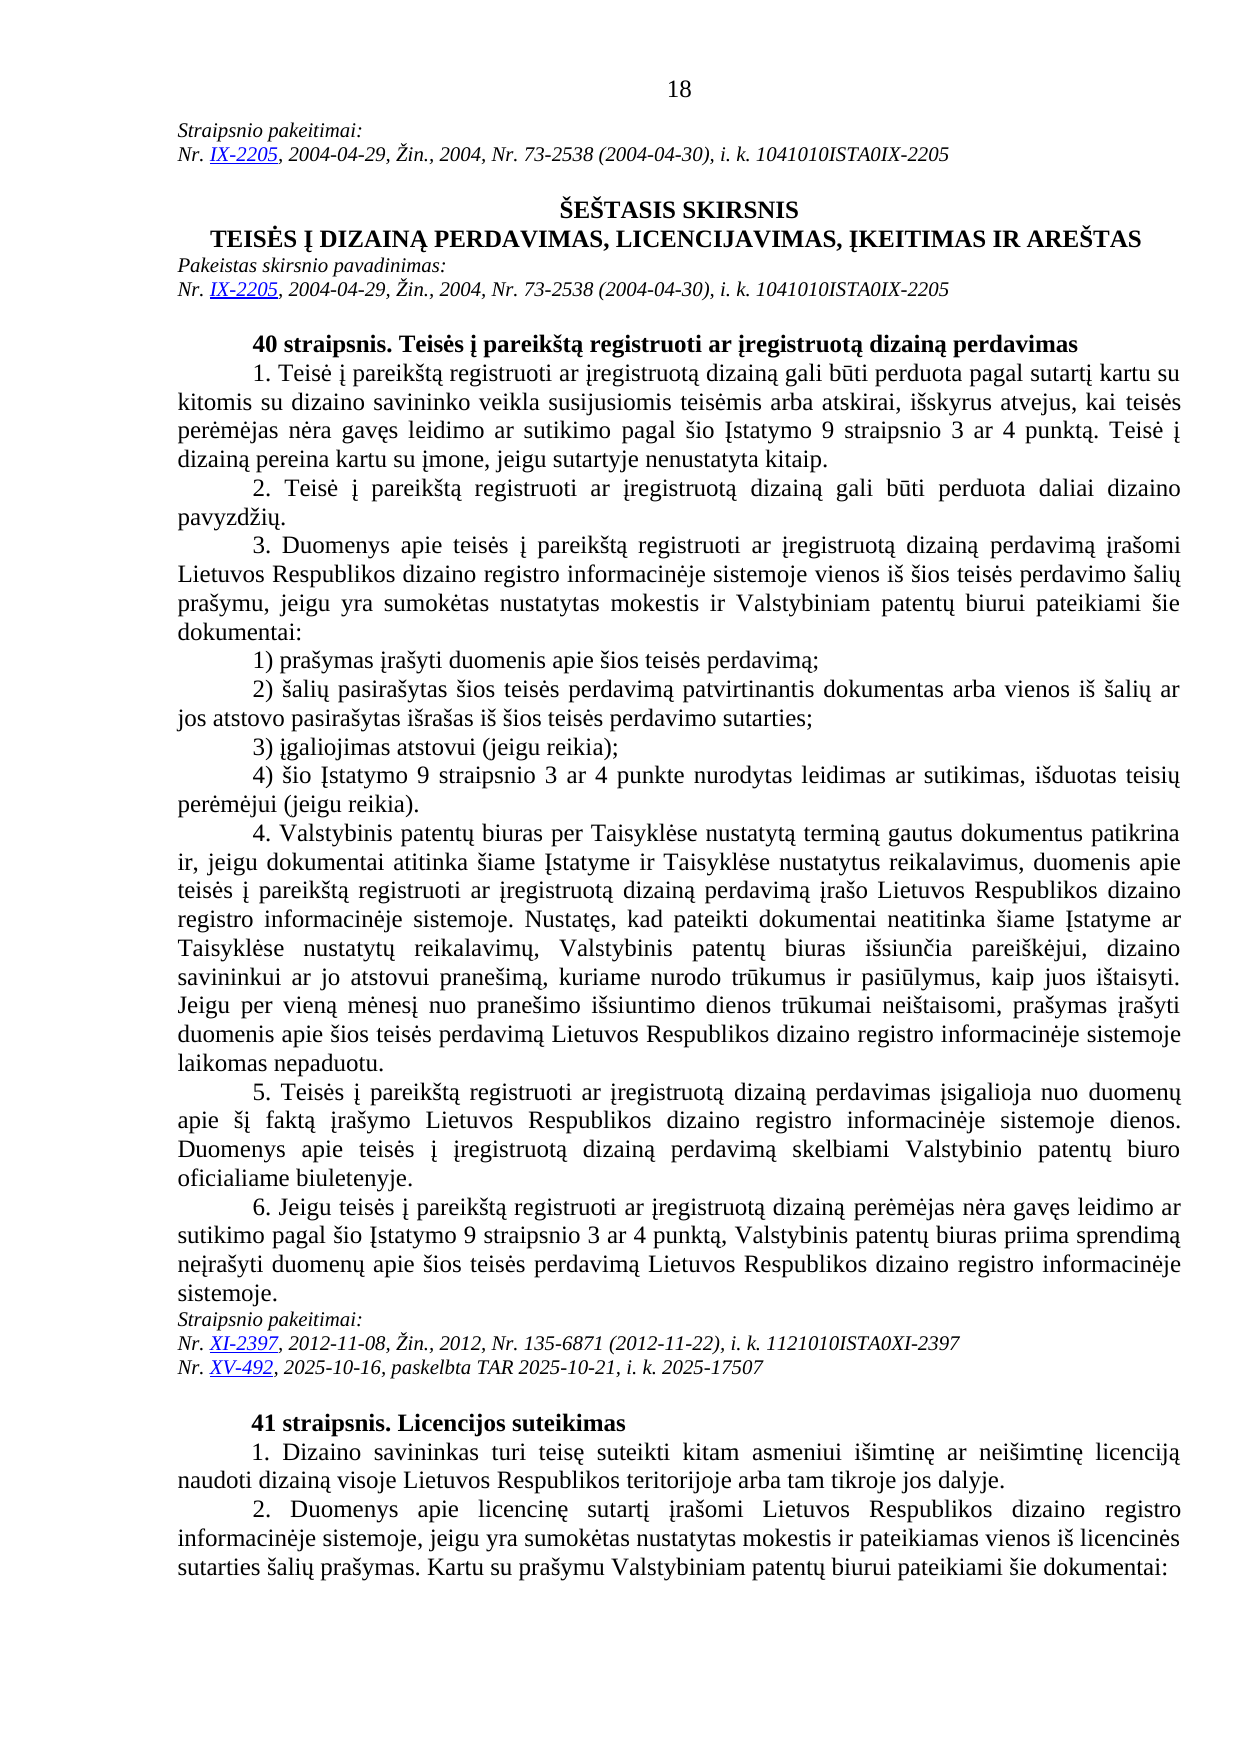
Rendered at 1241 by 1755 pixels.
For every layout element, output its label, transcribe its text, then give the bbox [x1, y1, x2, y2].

text 2. Duomenys apie licencinę sutartį įrašomi Lietuvos Respublikos dizaino registro informacinėje sistemoje, jeigu yra sumokėtas nustatytas mokestis ir pateikiamas vienos iš licencinės sutarties šalių prašymas. Kartu su prašymu Valstybiniam patentų biurui pateikiami šie dokumentai: [177, 1494, 1181, 1580]
text Nr. IX-2205, 2004-04-29, Žin., 2004, Nr. 73-2538 (2004-04-30), i. k. 1041010ISTA0IX-2205 [177, 142, 1181, 166]
text Nr. IX-2205, 2004-04-29, Žin., 2004, Nr. 73-2538 (2004-04-30), i. k. 1041010ISTA0IX-2205 [177, 277, 1181, 301]
text 40 straipsnis. Teisės į pareikštą registruoti ar įregistruotą dizainą perdavimas [177, 329, 1181, 358]
text Nr. XI-2397, 2012-11-08, Žin., 2012, Nr. 135-6871 (2012-11-22), i. k. 1121010ISTA0XI-2397 [177, 1331, 1181, 1355]
text 1. Dizaino savininkas turi teisę suteikti kitam asmeniui išimtinę ar neišimtinę licenciją naudoti dizainą visoje Lietuvos Respublikos teritorijoje arba tam tikroje jos dalyje. [177, 1437, 1181, 1494]
text 1. Teisė į pareikštą registruoti ar įregistruotą dizainą gali būti perduota pagal sutartį kartu su kitomis su dizaino savininko veikla susijusiomis teisėmis arba atskirai, išskyrus atvejus, kai teisės perėmėjas nėra gavęs leidimo ar sutikimo pagal šio Įstatymo 9 straipsnio 3 ar 4 punktą. Teisė į dizainą pereina kartu su įmone, jeigu sutartyje nenustatyta kitaip. [177, 358, 1181, 473]
text 4) šio Įstatymo 9 straipsnio 3 ar 4 punkte nurodytas leidimas ar sutikimas, išduotas teisių perėmėjui (jeigu reikia). [177, 761, 1181, 818]
text Pakeistas skirsnio pavadinimas: [177, 252, 1181, 277]
text 3. Duomenys apie teisės į pareikštą registruoti ar įregistruotą dizainą perdavimą įrašomi Lietuvos Respublikos dizaino registro informacinėje sistemoje vienos iš šios teisės perdavimo šalių prašymu, jeigu yra sumokėtas nustatytas mokestis ir Valstybiniam patentų biurui pateikiami šie dokumentai: [177, 531, 1181, 646]
text 6. Jeigu teisės į pareikštą registruoti ar įregistruotą dizainą perėmėjas nėra gavęs leidimo ar sutikimo pagal šio Įstatymo 9 straipsnio 3 ar 4 punktą, Valstybinis patentų biuras priima sprendimą neįrašyti duomenų apie šios teisės perdavimą Lietuvos Respublikos dizaino registro informacinėje sistemoje. [177, 1192, 1181, 1307]
text 3) įgaliojimas atstovui (jeigu reikia); [177, 732, 1181, 761]
text Straipsnio pakeitimai: [177, 1307, 1181, 1331]
text Straipsnio pakeitimai: [177, 118, 1181, 142]
text Nr. XV-492, 2025-10-16, paskelbta TAR 2025-10-21, i. k. 2025-17507 [177, 1355, 1181, 1379]
text 4. Valstybinis patentų biuras per Taisyklėse nustatytą terminą gautus dokumentus patikrina ir, jeigu dokumentai atitinka šiame Įstatyme ir Taisyklėse nustatytus reikalavimus, duomenis apie teisės į pareikštą registruoti ar įregistruotą dizainą perdavimą įrašo Lietuvos Respublikos dizaino registro informacinėje sistemoje. Nustatęs, kad pateikti dokumentai neatitinka šiame Įstatyme ar Taisyklėse nustatytų reikalavimų, Valstybinis patentų biuras išsiunčia pareiškėjui, dizaino savininkui ar jo atstovui pranešimą, kuriame nurodo trūkumus ir pasiūlymus, kaip juos ištaisyti. Jeigu per vieną mėnesį nuo pranešimo išsiuntimo dienos trūkumai neištaisomi, prašymas įrašyti duomenis apie šios teisės perdavimą Lietuvos Respublikos dizaino registro informacinėje sistemoje laikomas nepaduotu. [177, 818, 1181, 1077]
text 1) prašymas įrašyti duomenis apie šios teisės perdavimą; [177, 646, 1181, 674]
text 5. Teisės į pareikštą registruoti ar įregistruotą dizainą perdavimas įsigalioja nuo duomenų apie šį faktą įrašymo Lietuvos Respublikos dizaino registro informacinėje sistemoje dienos. Duomenys apie teisės į įregistruotą dizainą perdavimą skelbiami Valstybinio patentų biuro oficialiame biuletenyje. [177, 1077, 1181, 1192]
text 2) šalių pasirašytas šios teisės perdavimą patvirtinantis dokumentas arba vienos iš šalių ar jos atstovo pasirašytas išrašas iš šios teisės perdavimo sutarties; [177, 674, 1181, 732]
text 41 straipsnis. Licencijos suteikimas [177, 1408, 1181, 1437]
subtitle ŠEŠTASIS SKIRSNIS [177, 195, 1181, 224]
text TEISĖS Į DIZAINĄ PERDAVIMAS, LICENCIJAVIMAS, ĮKEITIMAS IR AREŠTAS [177, 224, 1181, 252]
text 2. Teisė į pareikštą registruoti ar įregistruotą dizainą gali būti perduota daliai dizaino pavyzdžių. [177, 473, 1181, 531]
